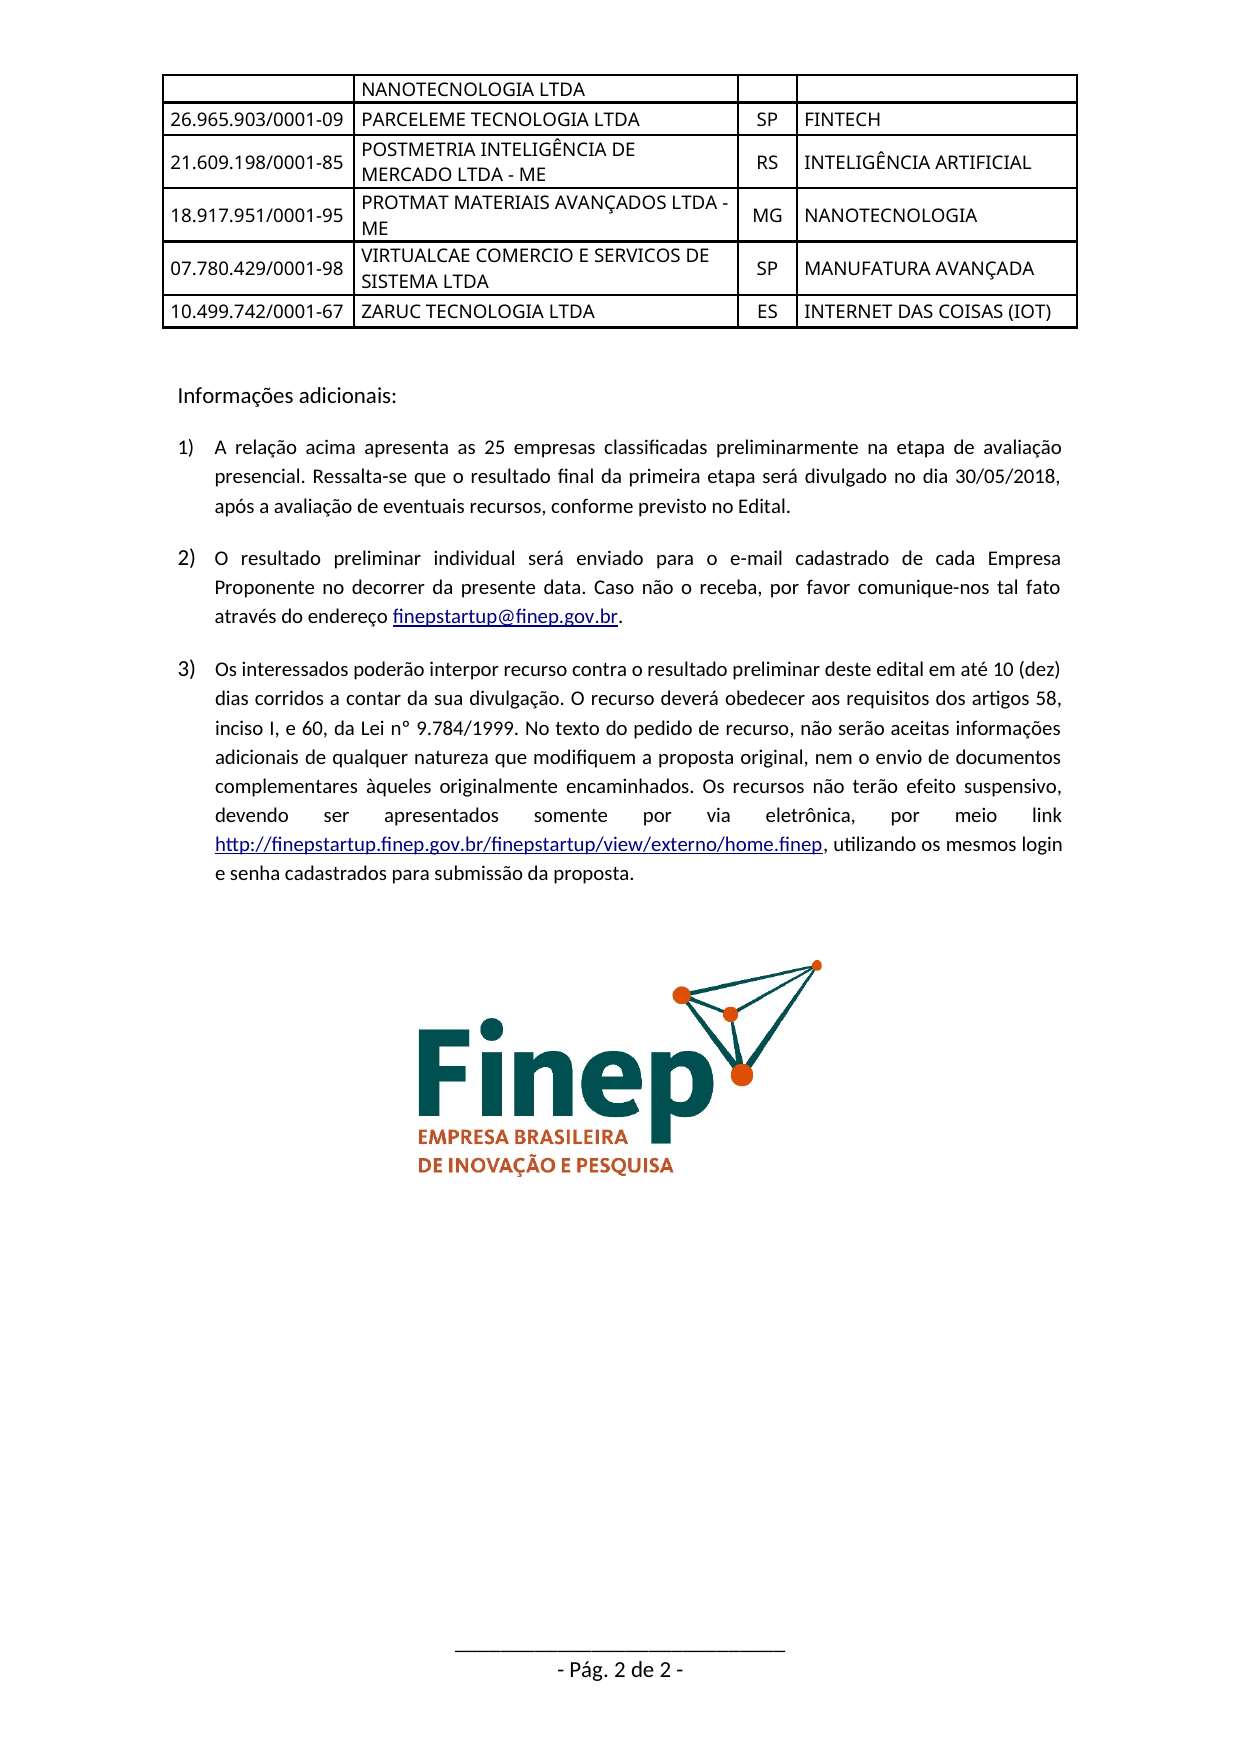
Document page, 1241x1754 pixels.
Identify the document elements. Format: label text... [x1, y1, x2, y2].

table_cell SP [739, 104, 796, 134]
table_cell INTELIGÊNCIA ARTIFICIAL [798, 136, 1076, 187]
table_cell NANOTECNOLOGIA LTDA [355, 76, 737, 101]
table_cell SP [739, 243, 796, 293]
list Os interessados poderão interpor recurso contra o resultado preliminar deste edital em até 10 (dez) dias corridos a contar da sua divulgação. O recurso deverá obedecer aos requisitos dos artigos 58, inciso I, e 60, da Lei nº 9.784/1999. No texto do pedido de recurso, não serão aceitas informações adicionais de qualquer natureza que modifiquem a proposta original, nem o envio de documentos complementares àqueles originalmente encaminhados. Os recursos não terão efeito suspensivo, devendo ser apresentados somente por via eletrônica, por meio link http://finepstartup.finep.gov.br/finepstartup/view/externo/home.finep, utilizando os mesmos login e senha cadastrados para submissão da proposta. [177, 654, 1063, 886]
table_cell MANUFATURA AVANÇADA [798, 243, 1076, 293]
list O resultado preliminar individual será enviado para o e-mail cadastrado de cada Empresa Proponente no decorrer da presente data. Caso não o receba, por favor comunique-nos tal fato através do endereço finepstartup@finep.gov.br. [177, 543, 1063, 629]
table_cell RS [739, 136, 796, 187]
table_cell FINTECH [798, 104, 1076, 134]
table_cell PARCELEME TECNOLOGIA LTDA [355, 104, 737, 134]
table_cell [164, 76, 353, 101]
table_cell [739, 76, 796, 101]
table_cell ZARUC TECNOLOGIA LTDA [355, 296, 737, 326]
table_cell 21.609.198/0001-85 [164, 136, 353, 187]
table_cell MG [739, 189, 796, 240]
table_cell 07.780.429/0001-98 [164, 243, 353, 293]
table_cell 26.965.903/0001-09 [164, 104, 353, 134]
table_cell 18.917.951/0001-95 [164, 189, 353, 240]
list A relação acima apresenta as 25 empresas classificadas preliminarmente na etapa de avaliação presencial. Ressalta-se que o resultado final da primeira etapa será divulgado no dia 30/05/2018, após a avaliação de eventuais recursos, conforme previsto no Edital. [177, 434, 1063, 518]
table_cell ES [739, 296, 796, 326]
table_cell VIRTUALCAE COMERCIO E SERVICOS DE SISTEMA LTDA [355, 243, 737, 293]
table_cell [798, 76, 1076, 101]
table_cell PROTMAT MATERIAIS AVANÇADOS LTDA - ME [355, 189, 737, 240]
text Informações adicionais: [177, 381, 1063, 409]
table_cell 10.499.742/0001-67 [164, 296, 353, 326]
table_cell POSTMETRIA INTELIGÊNCIA DE MERCADO LTDA - ME [355, 136, 737, 187]
table_cell NANOTECNOLOGIA [798, 189, 1076, 240]
table_cell INTERNET DAS COISAS (IOT) [798, 296, 1076, 326]
